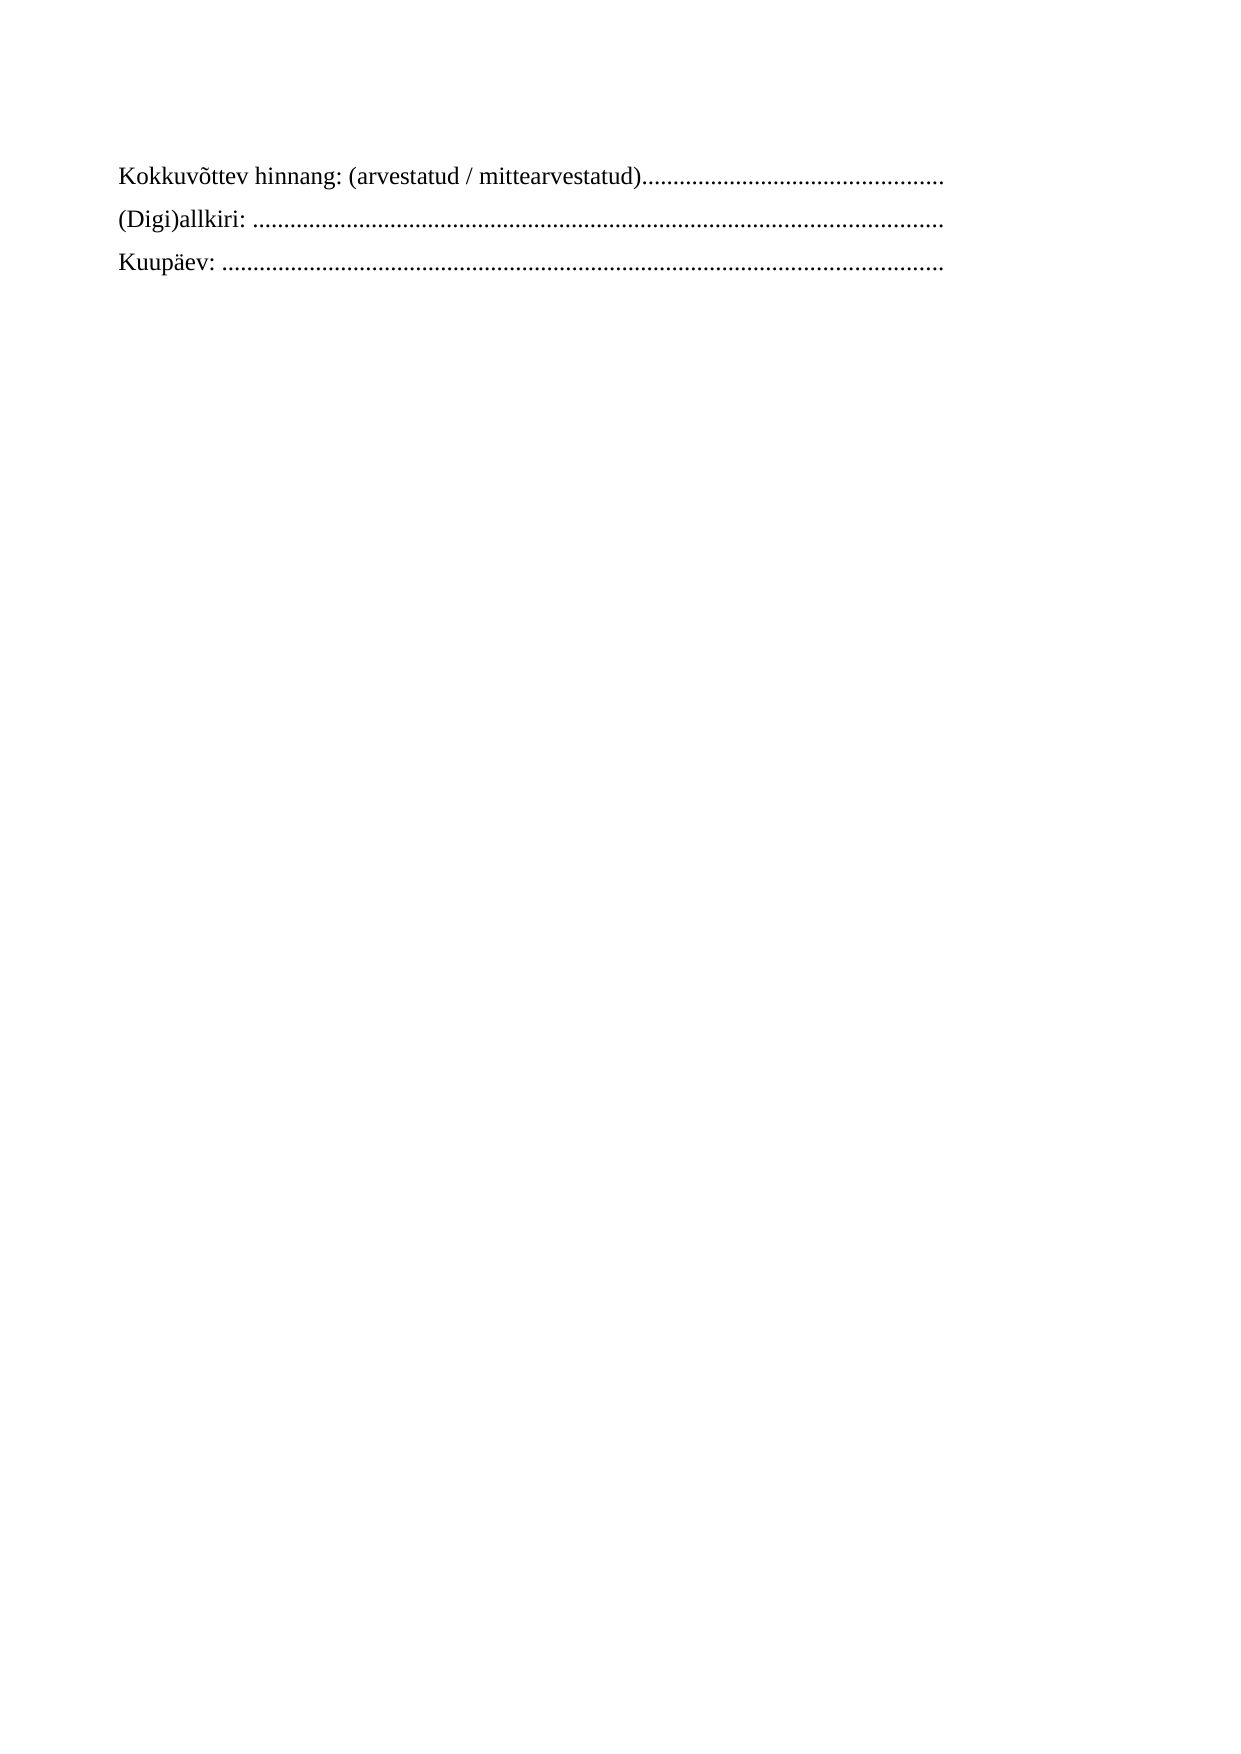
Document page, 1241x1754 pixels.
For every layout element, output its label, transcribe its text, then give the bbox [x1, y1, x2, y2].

text (Digi)allkiri: [118, 204, 1122, 233]
text Kokkuvõttev hinnang: (arvestatud / mittearvestatud) [118, 161, 1122, 190]
text Kuupäev: [118, 247, 1122, 276]
